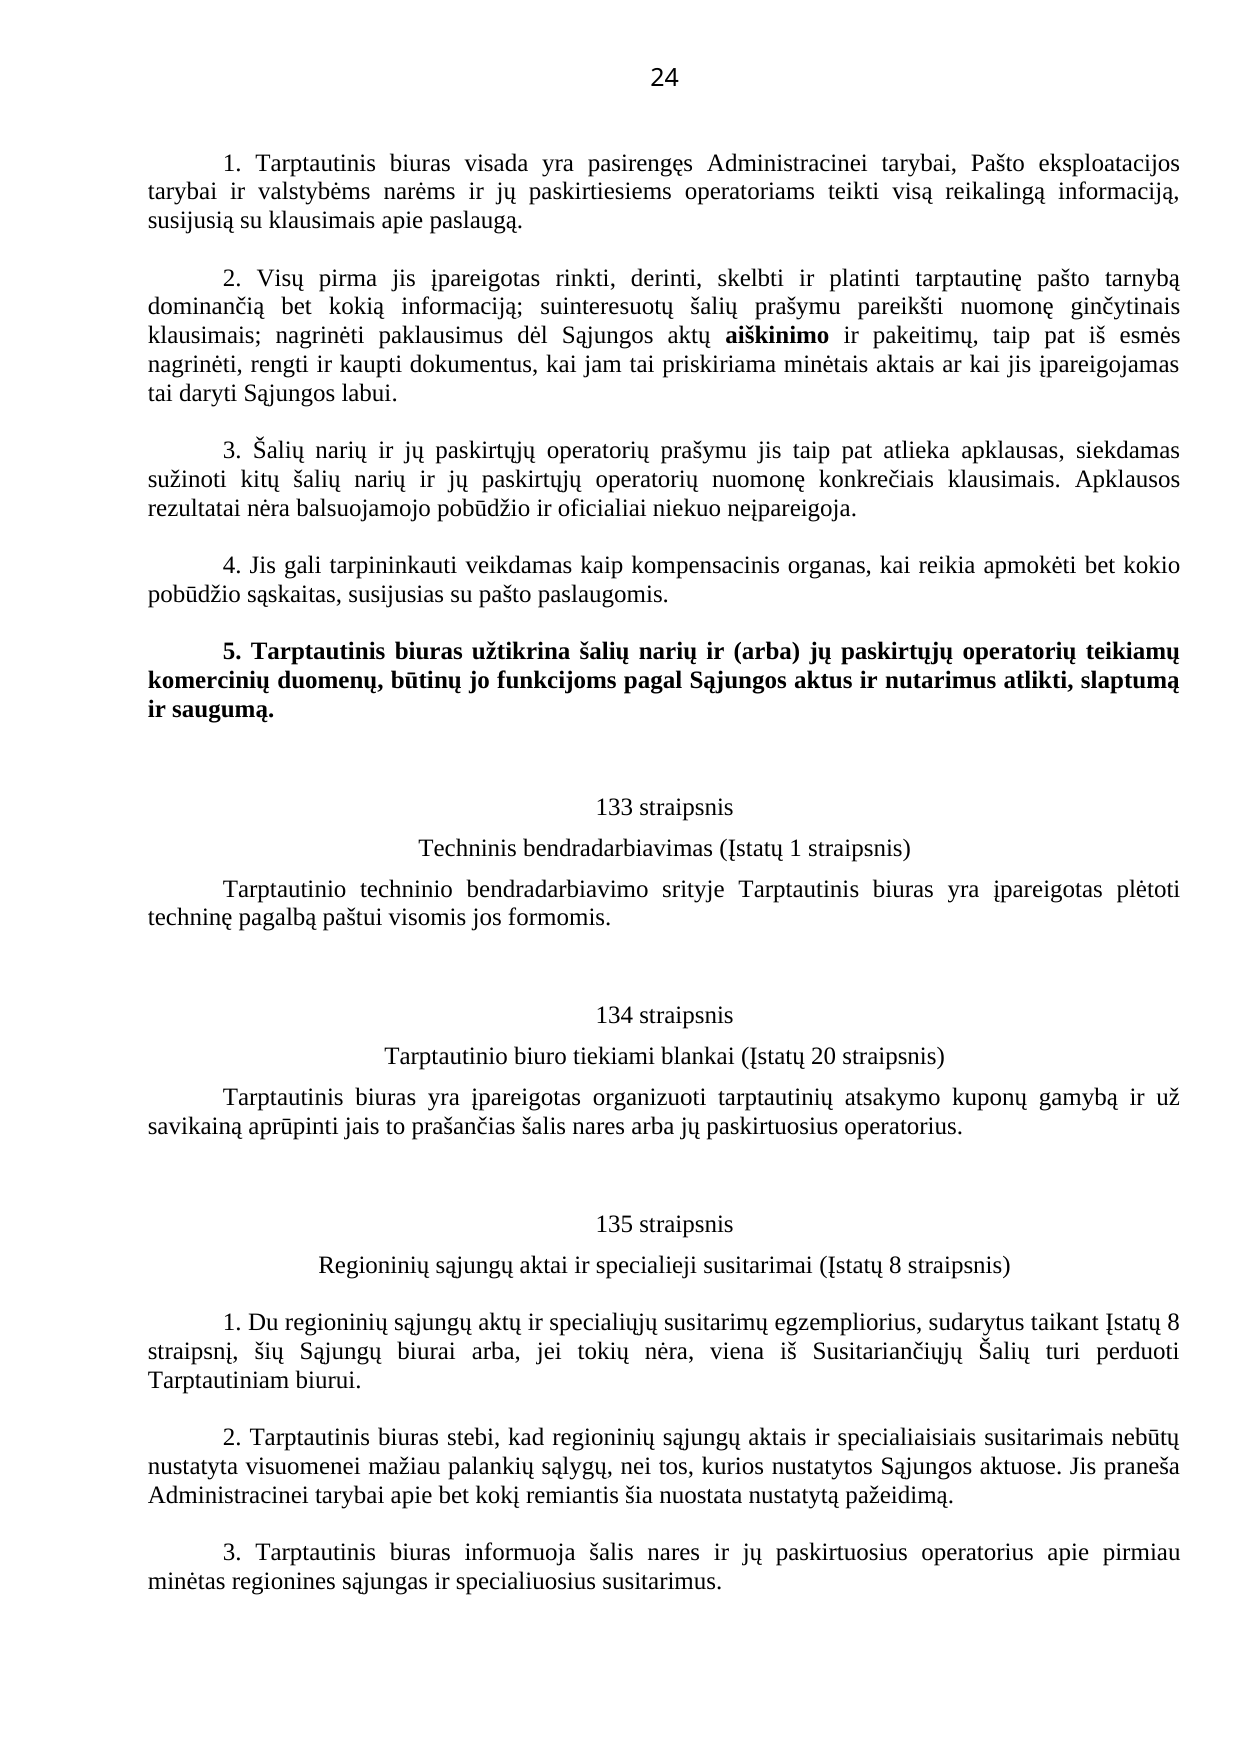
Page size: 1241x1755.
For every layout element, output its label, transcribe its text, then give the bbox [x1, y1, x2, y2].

text Tarptautinio techninio bendradarbiavimo srityje Tarptautinis biuras yra įpareigotas plėtoti techninę pagalbą paštui visomis jos formomis. [148, 874, 1181, 931]
text 134 straipsnis [148, 1001, 1181, 1029]
text Tarptautinis biuras yra įpareigotas organizuoti tarptautinių atsakymo kuponų gamybą ir už savikainą aprūpinti jais to prašančias šalis nares arba jų paskirtuosius operatorius. [148, 1082, 1181, 1139]
text 3. Tarptautinis biuras informuoja šalis nares ir jų paskirtuosius operatorius apie pirmiau minėtas regionines sąjungas ir specialiuosius susitarimus. [148, 1537, 1181, 1595]
text 2. Visų pirma jis įpareigotas rinkti, derinti, skelbti ir platinti tarptautinę pašto tarnybą dominančią bet kokią informaciją; suinteresuotų šalių prašymu pareikšti nuomonę ginčytinais klausimais; nagrinėti paklausimus dėl Sąjungos aktų aiškinimo ir pakeitimų, taip pat iš esmės nagrinėti, rengti ir kaupti dokumentus, kai jam tai priskiriama minėtais aktais ar kai jis įpareigojamas tai daryti Sąjungos labui. [148, 263, 1181, 406]
text 1. Du regioninių sąjungų aktų ir specialiųjų susitarimų egzempliorius, sudarytus taikant Įstatų 8 straipsnį, šių Sąjungų biurai arba, jei tokių nėra, viena iš Susitariančiųjų Šalių turi perduoti Tarptautiniam biurui. [148, 1307, 1181, 1393]
text 4. Jis gali tarpininkauti veikdamas kaip kompensacinis organas, kai reikia apmokėti bet kokio pobūdžio sąskaitas, susijusias su pašto paslaugomis. [148, 550, 1181, 608]
text 133 straipsnis [148, 792, 1181, 821]
text 3. Šalių narių ir jų paskirtųjų operatorių prašymu jis taip pat atlieka apklausas, siekdamas sužinoti kitų šalių narių ir jų paskirtųjų operatorių nuomonę konkrečiais klausimais. Apklausos rezultatai nėra balsuojamojo pobūdžio ir oficialiai niekuo neįpareigoja. [148, 435, 1181, 521]
text Tarptautinio biuro tiekiami blankai (Įstatų 20 straipsnis) [148, 1041, 1181, 1070]
text 1. Tarptautinis biuras visada yra pasirengęs Administracinei tarybai, Pašto eksploatacijos tarybai ir valstybėms narėms ir jų paskirtiesiems operatoriams teikti visą reikalingą informaciją, susijusią su klausimais apie paslaugą. [148, 148, 1181, 234]
text Techninis bendradarbiavimas (Įstatų 1 straipsnis) [148, 833, 1181, 862]
text 2. Tarptautinis biuras stebi, kad regioninių sąjungų aktais ir specialiaisiais susitarimais nebūtų nustatyta visuomenei mažiau palankių sąlygų, nei tos, kurios nustatytos Sąjungos aktuose. Jis praneša Administracinei tarybai apie bet kokį remiantis šia nuostata nustatytą pažeidimą. [148, 1422, 1181, 1508]
text Regioninių sąjungų aktai ir specialieji susitarimai (Įstatų 8 straipsnis) [148, 1250, 1181, 1278]
text 5. Tarptautinis biuras užtikrina šalių narių ir (arba) jų paskirtųjų operatorių teikiamų komercinių duomenų, būtinų jo funkcijoms pagal Sąjungos aktus ir nutarimus atlikti, slaptumą ir saugumą. [148, 636, 1181, 723]
text 135 straipsnis [148, 1209, 1181, 1238]
